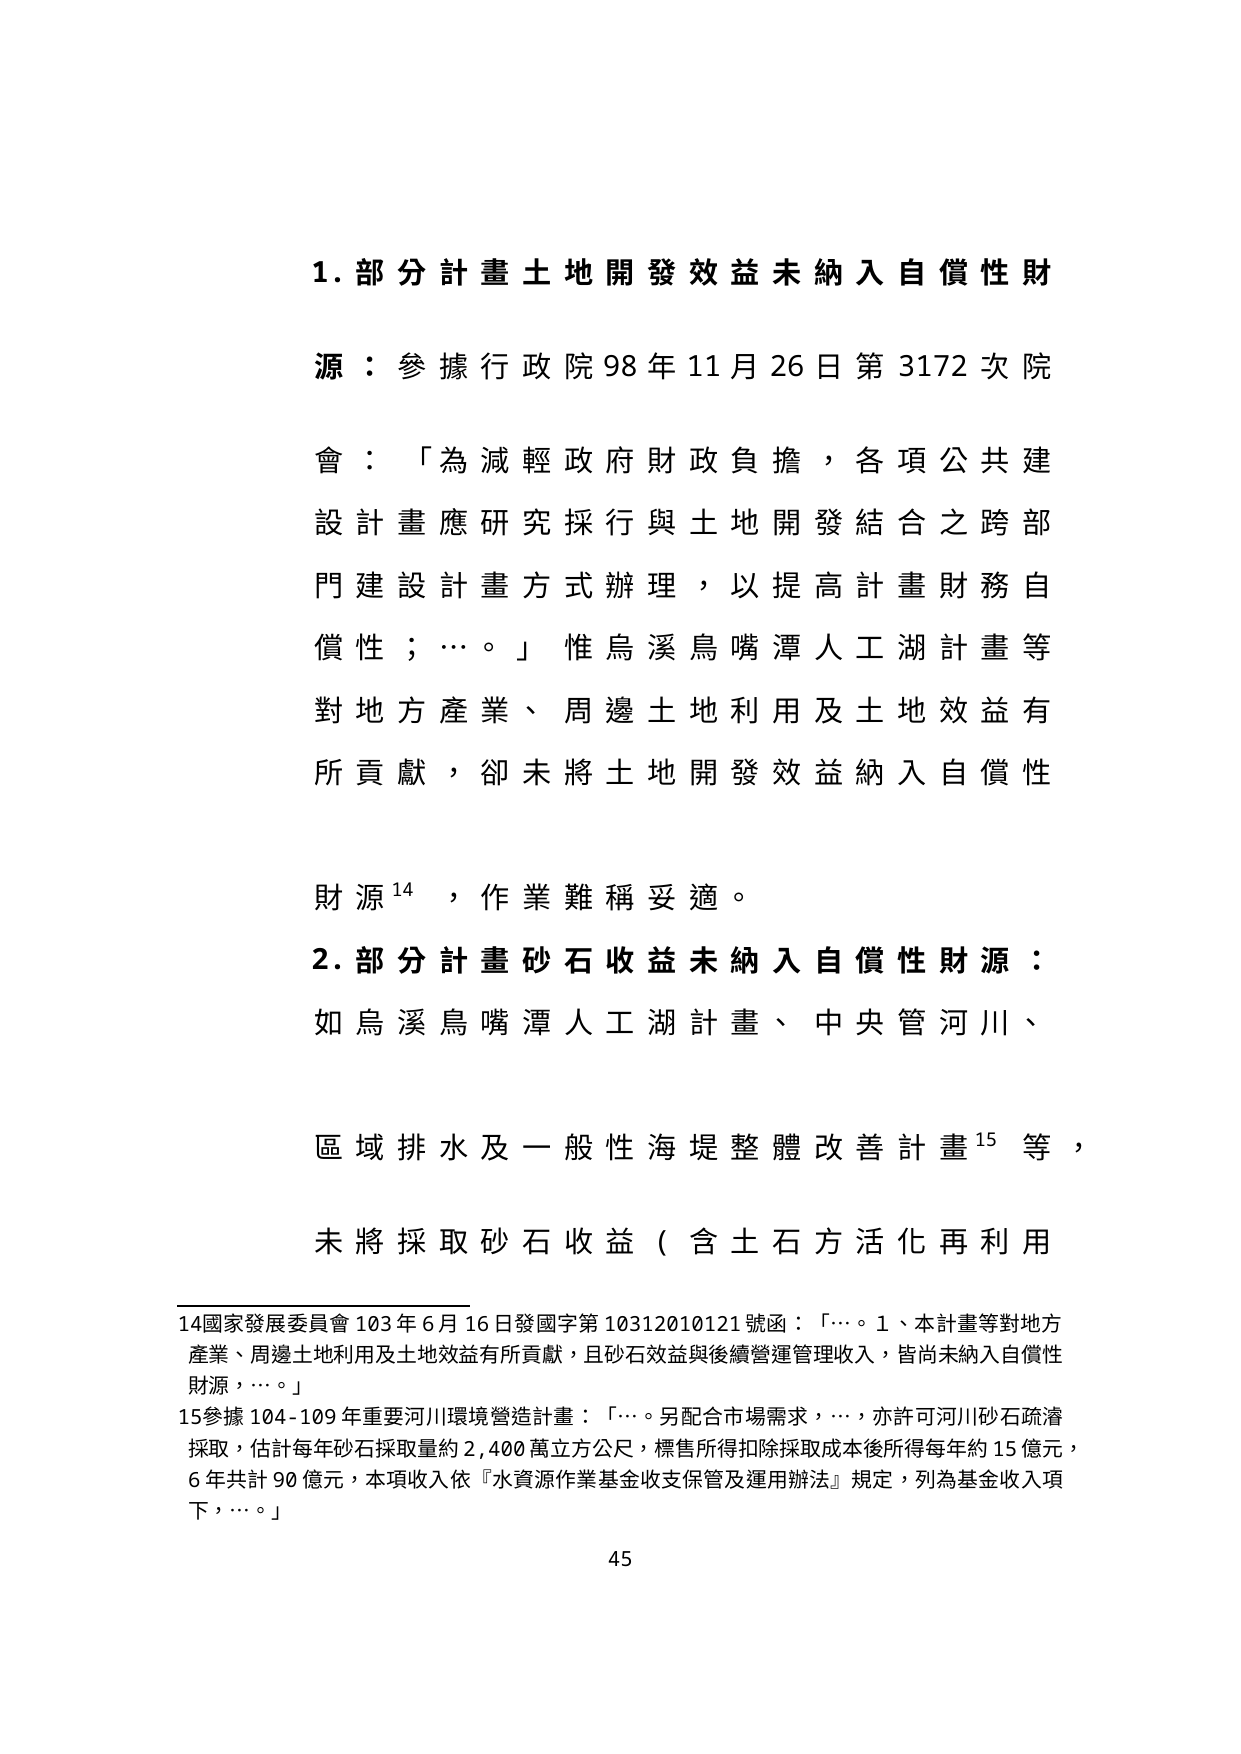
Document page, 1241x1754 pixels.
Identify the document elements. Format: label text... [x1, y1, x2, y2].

text 2.部分計畫砂石收益未納入自償性財源：如烏溪鳥嘴潭人工湖計畫、中央管河川、區域排水及一般性海堤整體改善計畫等，未將採取砂石收益(含土石方活化再利用效益)納入自償性財源，並合理評估計畫自償率，作業難稱允當。 [271, 917, 1058, 1292]
text 參據104-109年重要河川環境營造計畫：「…。另配合市場需求，…，亦許可河川砂石疏濬採取，估計每年砂石採取量約2,400萬立方公尺，標售所得扣除採取成本後所得每年約15億元，6年共計90億元，本項收入依『水資源作業基金收支保管及運用辦法』規定，列為基金收入項下，…。」 [177, 1400, 1063, 1525]
text 1.部分計畫土地開發效益未納入自償性財源：參據行政院98年11月26日第3172次院會：「為減輕政府財政負擔，各項公共建設計畫應研究採行與土地開發結合之跨部門建設計畫方式辦理，以提高計畫財務自償性；…。」惟烏溪鳥嘴潭人工湖計畫等對地方產業、周邊土地利用及土地效益有所貢獻，卻未將土地開發效益納入自償性財源，作業難稱妥適。 [271, 229, 1058, 917]
text 國家發展委員會103年6月16日發國字第10312010121號函：「…。１、本計畫等對地方產業、周邊土地利用及土地效益有所貢獻，且砂石效益與後續營運管理收入，皆尚未納入自償性財源，…。」 [177, 1306, 1063, 1400]
